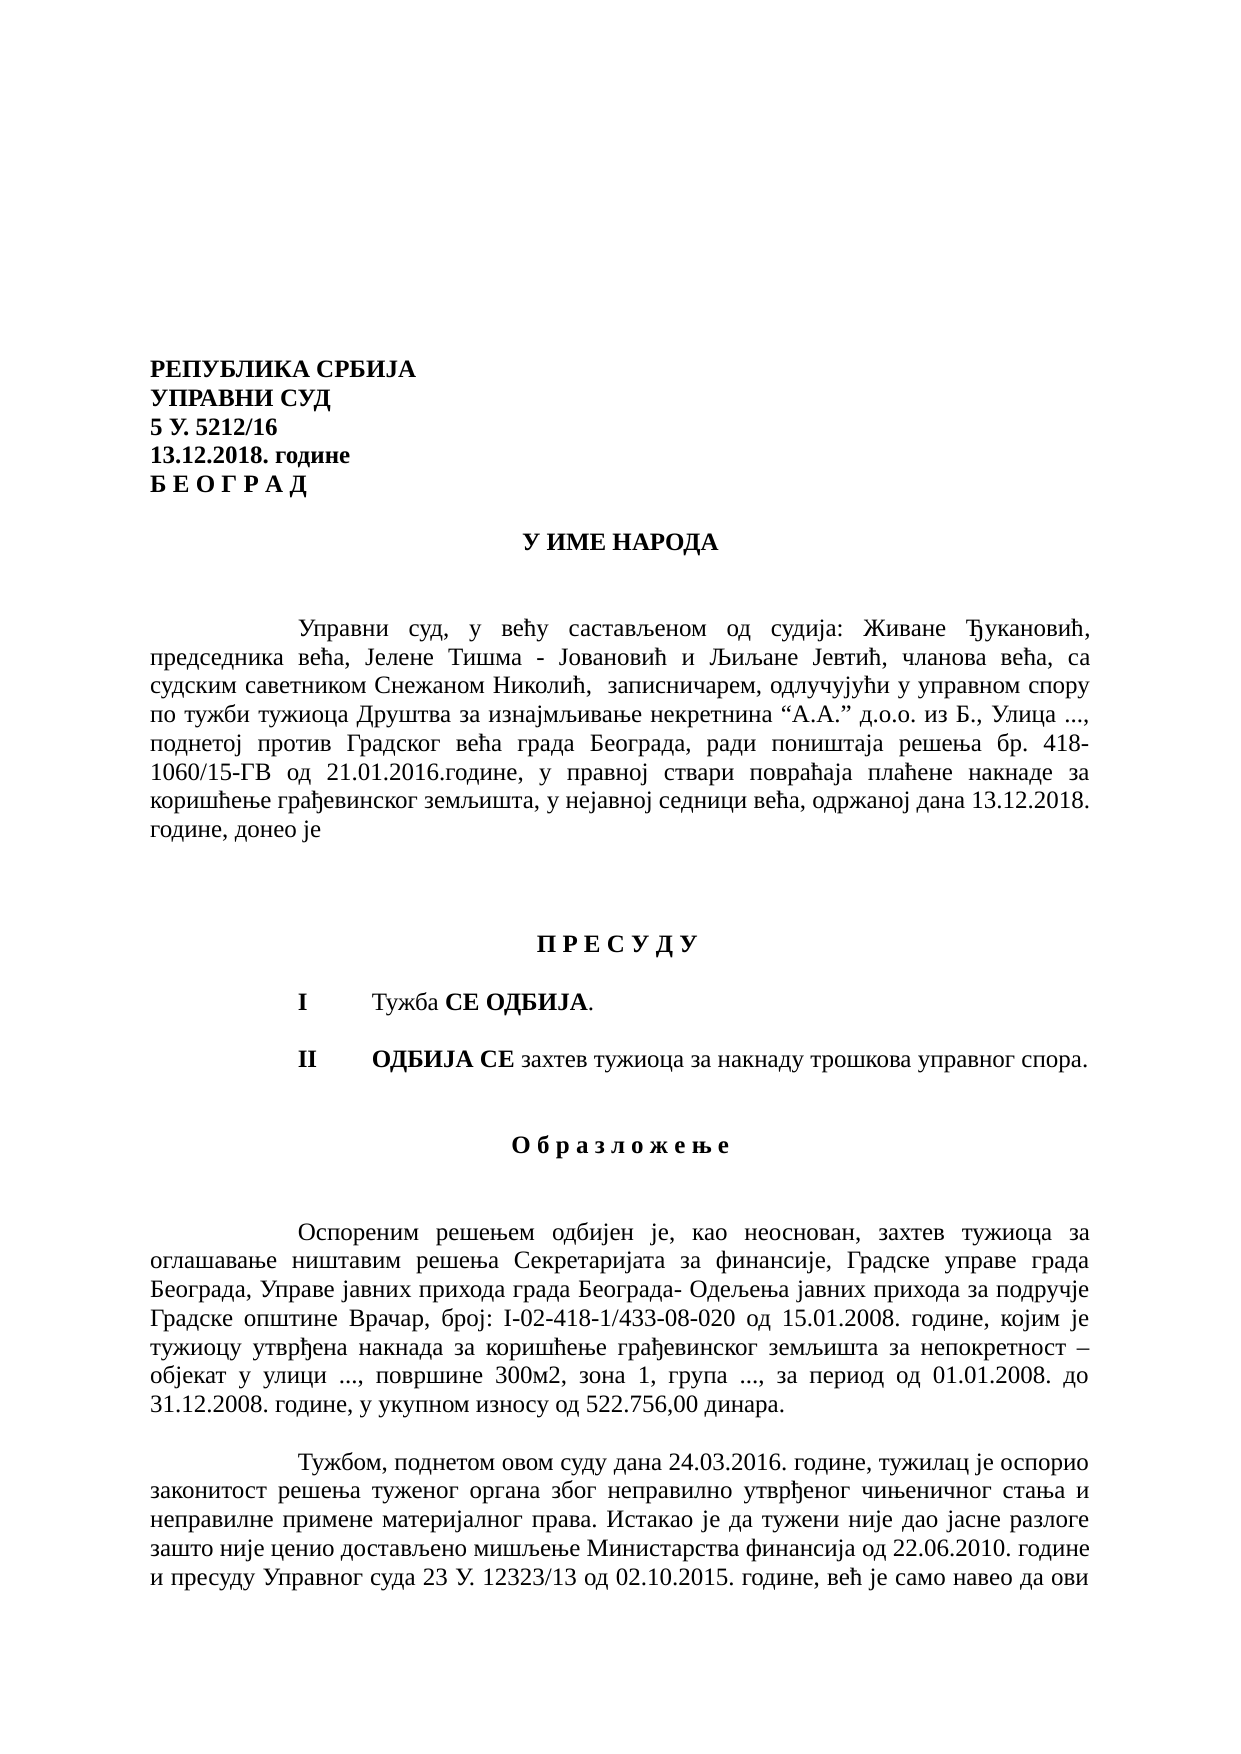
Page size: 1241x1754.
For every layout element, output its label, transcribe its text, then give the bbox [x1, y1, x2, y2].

text I Тужба СЕ ОДБИЈА. [150, 987, 1090, 1015]
text 5 У. 5212/16 [150, 412, 1090, 440]
text У ИМЕ НАРОДА [150, 527, 1090, 555]
text Управни суд, у већу састављеном од судија: Живане Ђукановић, председника већа, Јелене Тишма - Јовановић и Љиљане Јевтић, чланова већа, са судским саветником Снежаном Николић, записничарем, одлучујући у управном спору по тужби тужиоца Друштва за изнајмљивање некретнина “A.A.” д.о.о. из Б., Улица ..., поднетој против Градског већа града Београда, ради поништаја решења бр. 418-1060/15-ГВ од 21.01.2016.године, у правној ствари повраћаја плаћене накнаде за коришћење грађевинског земљишта, у нејавној седници већа, одржаној дана 13.12.2018. године, донео је [150, 613, 1090, 843]
text УПРАВНИ СУД [150, 383, 1090, 412]
text 13.12.2018. године [150, 440, 1090, 469]
text II ОДБИЈА СЕ захтев тужиоца за накнаду трошкова управног спора. [150, 1044, 1090, 1073]
text П Р Е С У Д У [150, 929, 1090, 958]
text РЕПУБЛИКА СРБИЈА [150, 148, 1090, 383]
text Тужбом, поднетом овом суду дана 24.03.2016. године, тужилац је оспорио законитост решења туженог органа због неправилно утврђеног чињеничног стања и неправилне примене материјалног права. Истакао је да тужени није дао јасне разлоге зашто није ценио достављено мишљење Министарства финансија од 22.06.2010. године и пресуду Управног суда 23 У. 12323/13 од 02.10.2015. године, већ је само навео да ови [150, 1447, 1090, 1590]
text О б р а з л о ж е њ е [150, 1130, 1090, 1159]
text Б Е О Г Р А Д [150, 469, 1090, 498]
text Оспореним решењем одбијен је, као неоснован, захтев тужиоца за оглашавање ништавим решења Секретаријата за финансије, Градске управе града Београда, Управе јавних прихода града Београда- Одељења јавних прихода за подручје Градске општине Врачар, број: I-02-418-1/433-08-020 од 15.01.2008. године, којим је тужиоцу утврђена накнада за коришћење грађевинског земљишта за непокретност – објекат у улици ..., површине 300м2, зона 1, група ..., за период од 01.01.2008. до 31.12.2008. године, у укупном износу од 522.756,00 динара. [150, 1217, 1090, 1418]
